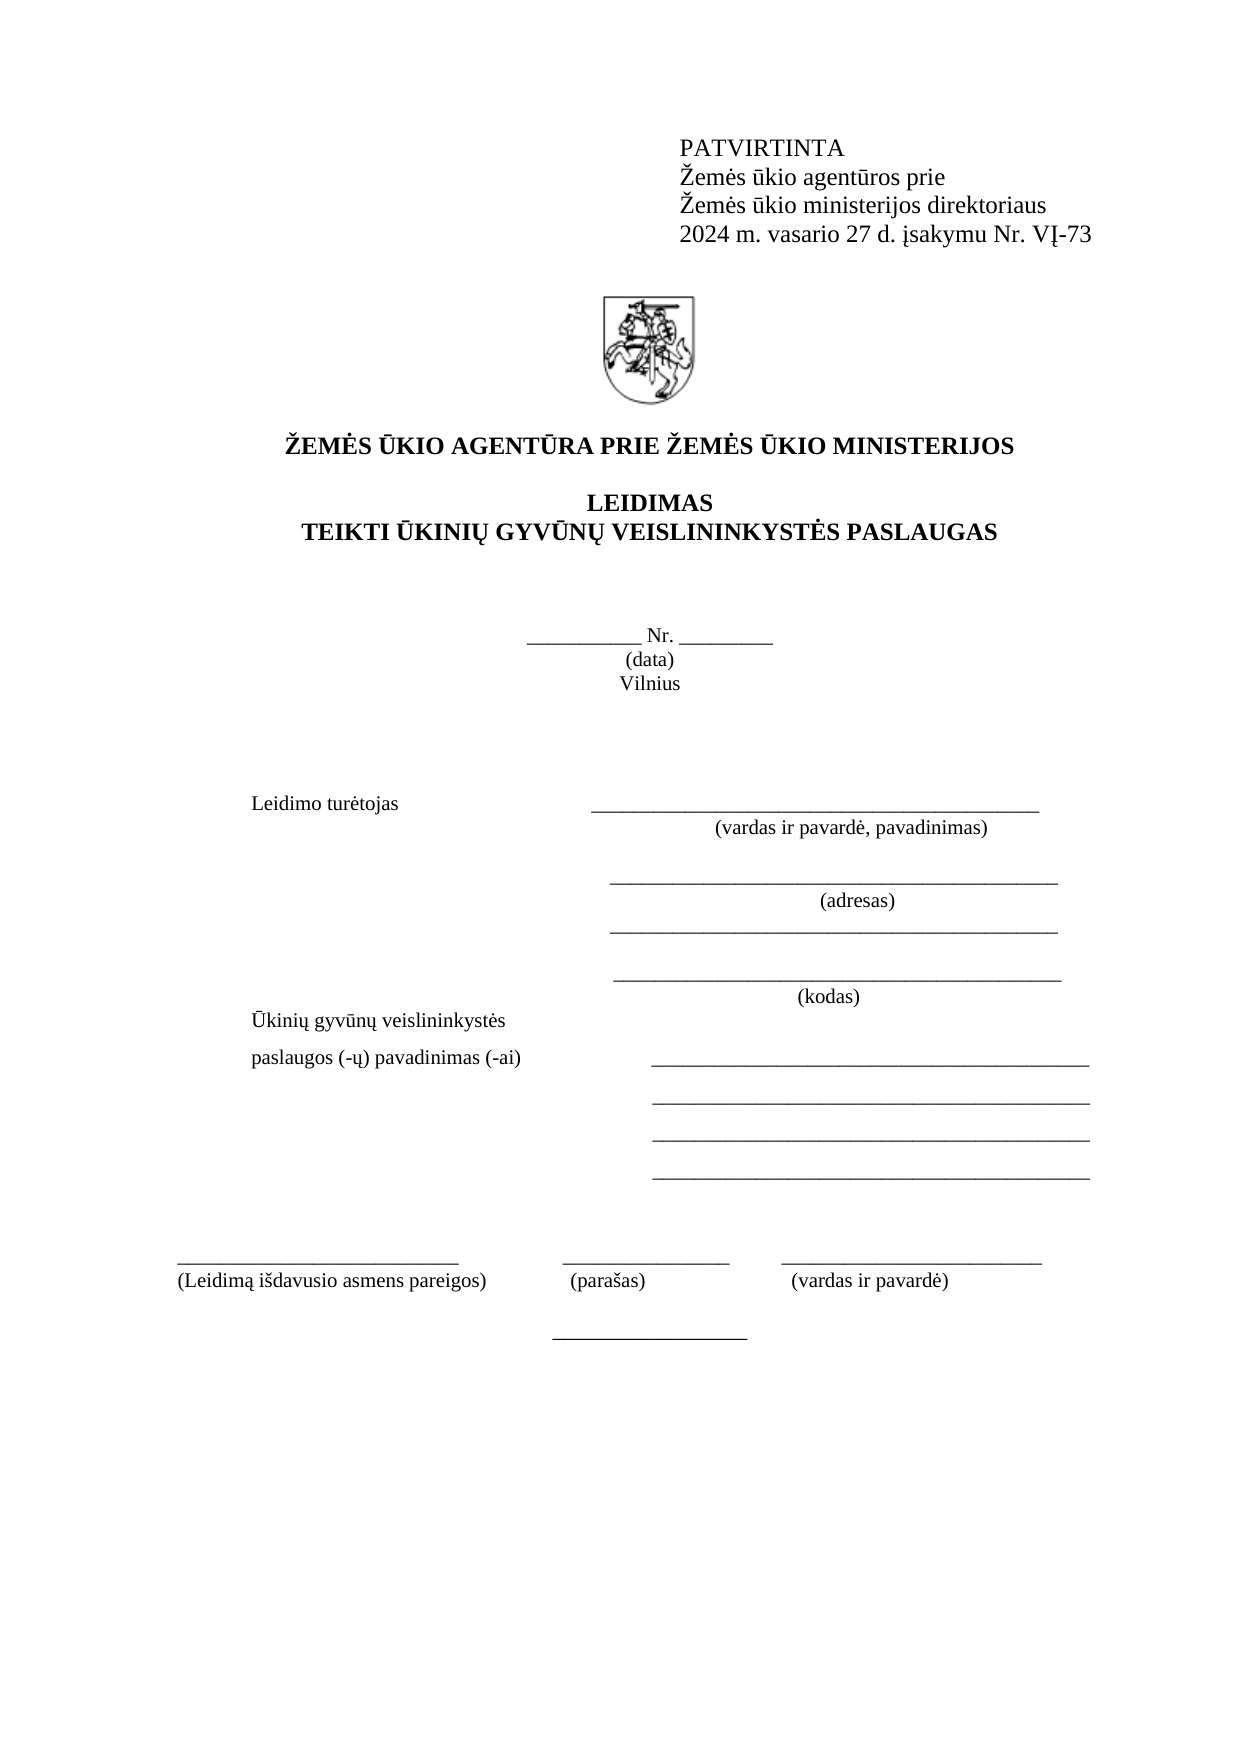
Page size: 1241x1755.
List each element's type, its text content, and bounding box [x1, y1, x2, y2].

text Žemės ūkio agentūros prie [177, 162, 1122, 190]
text ___________________________________________ [177, 863, 1122, 887]
text (vardas ir pavardė, pavadinimas) [177, 815, 1122, 839]
text (adresas) [177, 887, 1122, 912]
text __________________________________________ [177, 1069, 1122, 1107]
text Žemės ūkio ministerijos direktoriaus [177, 190, 1122, 219]
text _________________ [177, 1316, 1122, 1342]
text (Leidimą išdavusio asmens pareigos) (parašas) (vardas ir pavardė) [177, 1267, 1122, 1292]
text (data) [177, 647, 1122, 671]
text 2024 m. vasario 27 d. įsakymu Nr. VĮ-73 [177, 219, 1122, 248]
text (kodas) [177, 984, 1122, 1008]
text ___________________________________________ [177, 912, 1122, 936]
text __________________________________________ [177, 1107, 1122, 1144]
text LEIDIMAS [177, 488, 1122, 517]
text Ūkinių gyvūnų veislininkystės [177, 1008, 1122, 1032]
text PATVIRTINTA [177, 133, 1122, 162]
text ___________________________ ________________ _________________________ [177, 1243, 1122, 1267]
text ŽEMĖS ŪKIO AGENTŪRA PRIE ŽEMĖS ŪKIO MINISTERIJOS [177, 431, 1122, 460]
text paslaugos (-ų) pavadinimas (-ai) __________________________________________ [177, 1032, 1122, 1069]
text ___________________________________________ [177, 960, 1122, 984]
text __________________________________________ [177, 1144, 1122, 1182]
text Vilnius [177, 671, 1122, 695]
text TEIKTI ŪKINIŲ GYVŪNŲ VEISLININKYSTĖS PASLAUGAS [177, 517, 1122, 546]
text ___________ Nr. _________ [177, 623, 1122, 647]
text Leidimo turėtojas ___________________________________________ [177, 791, 1122, 815]
